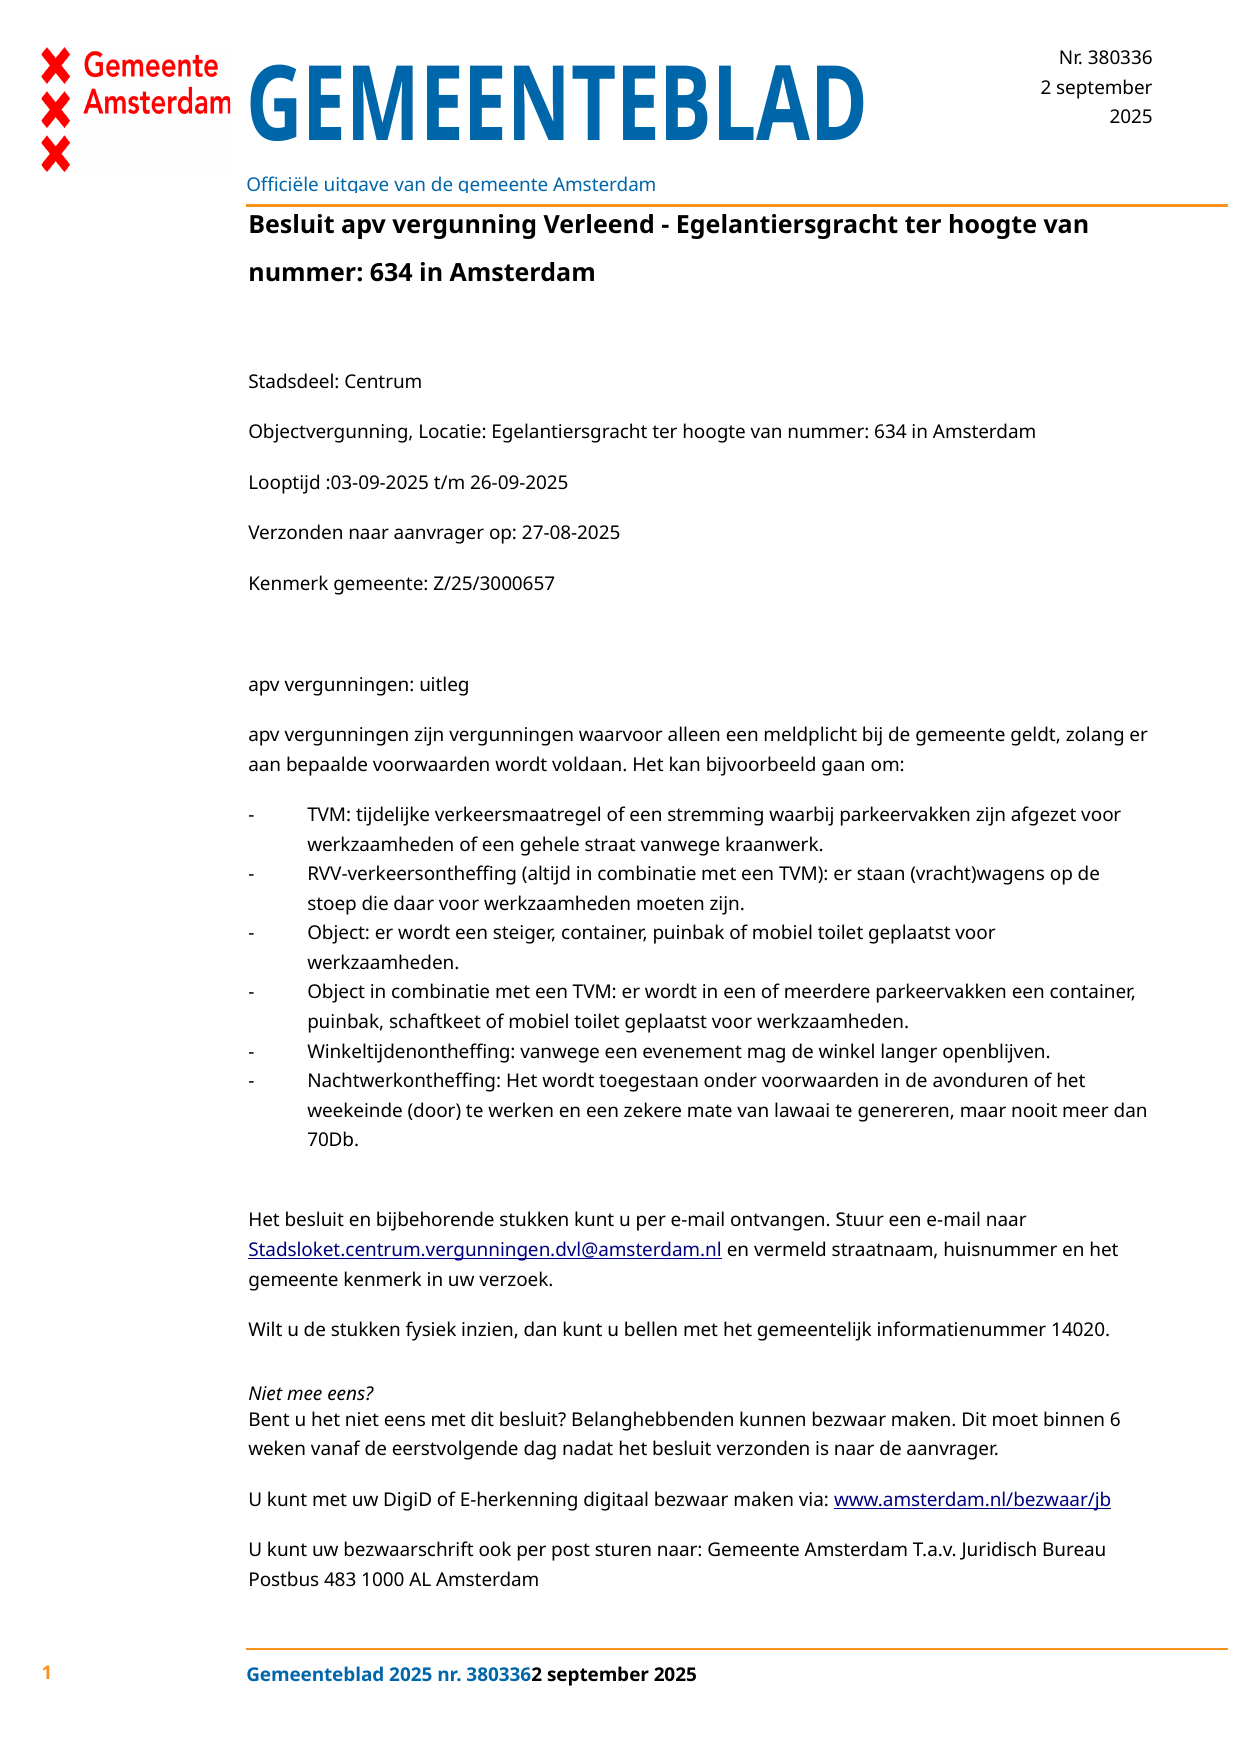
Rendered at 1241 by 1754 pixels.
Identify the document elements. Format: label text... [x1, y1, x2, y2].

text U kunt uw bezwaarschrift ook per post sturen naar: Gemeente Amsterdam T.a.v. Juridisch Bureau Postbus 483 1000 AL Amsterdam [248, 1536, 1152, 1592]
text Wilt u de stukken fysiek inzien, dan kunt u bellen met het gemeentelijk informatienummer 14020. [248, 1316, 1152, 1342]
text Verzonden naar aanvrager op: 27-08-2025 [248, 519, 1152, 545]
list Nachtwerkontheffing: Het wordt toegestaan onder voorwaarden in de avonduren of het weekeinde (door) te werken en een zekere mate van lawaai te genereren, maar nooit meer dan 70Db. [248, 1067, 1152, 1152]
text Besluit apv vergunning Verleend - Egelantiersgracht ter hoogte van nummer: 634 in Amsterdam [248, 207, 1152, 288]
list Object in combinatie met een TVM: er wordt in een of meerdere parkeervakken een container, puinbak, schaftkeet of mobiel toilet geplaatst voor werkzaamheden. [248, 979, 1152, 1034]
text Stadsdeel: Centrum [248, 368, 1152, 394]
list TVM: tijdelijke verkeersmaatregel of een stremming waarbij parkeervakken zijn afgezet voor werkzaamheden of een gehele straat vanwege kraanwerk. [248, 801, 1152, 857]
text U kunt met uw DigiD of E-herkenning digitaal bezwaar maken via: www.amsterdam.nl/bezwaar/jb [248, 1486, 1152, 1512]
list Object: er wordt een steiger, container, puinbak of mobiel toilet geplaatst voor werkzaamheden. [248, 919, 1152, 975]
text Bent u het niet eens met dit besluit? Belanghebbenden kunnen bezwaar maken. Dit moet binnen 6 weken vanaf de eerstvolgende dag nadat het besluit verzonden is naar de aanvrager. [248, 1406, 1152, 1461]
text Het besluit en bijbehorende stukken kunt u per e-mail ontvangen. Stuur een e-mail naar Stadsloket.centrum.vergunningen.dvl@amsterdam.nl en vermeld straatnaam, huisnummer en het gemeente kenmerk in uw verzoek. [248, 1207, 1152, 1292]
text Kenmerk gemeente: Z/25/3000657 [248, 570, 1152, 596]
text Niet mee eens? [248, 1380, 1152, 1406]
text apv vergunningen zijn vergunningen waarvoor alleen een meldplicht bij de gemeente geldt, zolang er aan bepaalde voorwaarden wordt voldaan. Het kan bijvoorbeeld gaan om: [248, 721, 1152, 777]
text Objectvergunning, Locatie: Egelantiersgracht ter hoogte van nummer: 634 in Amsterdam [248, 419, 1152, 444]
text Looptijd :03-09-2025 t/m 26-09-2025 [248, 469, 1152, 495]
list RVV-verkeersontheffing (altijd in combinatie met een TVM): er staan (vracht)wagens op de stoep die daar voor werkzaamheden moeten zijn. [248, 860, 1152, 916]
list Winkeltijdenontheffing: vanwege een evenement mag de winkel langer openblijven. [248, 1038, 1152, 1064]
picture [41, 47, 231, 172]
text apv vergunningen: uitleg [248, 671, 1152, 697]
